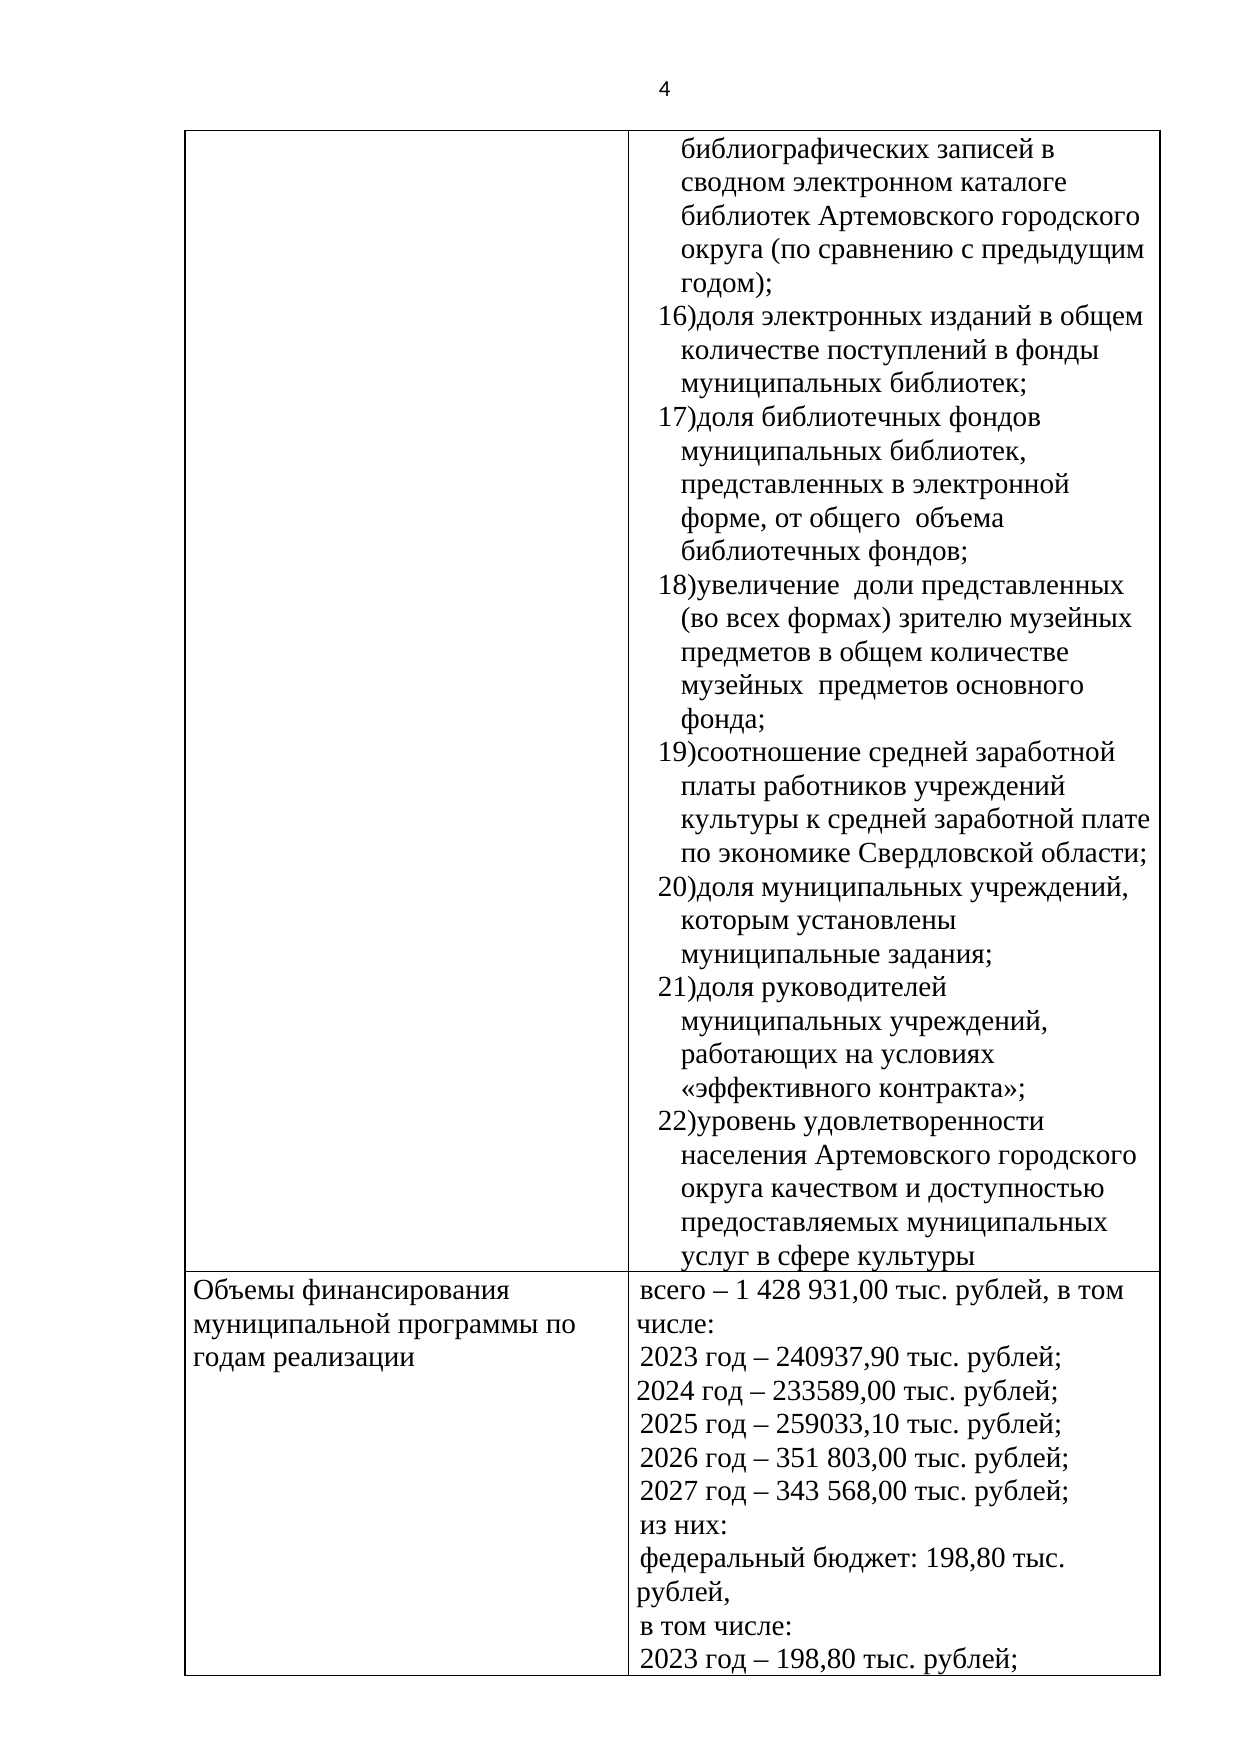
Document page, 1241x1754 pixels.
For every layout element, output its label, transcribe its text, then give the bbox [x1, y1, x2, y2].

table_cell рост ежегодной посещаемости Артемовского исторического музея; число посещений муниципальных библиотек; посещаемость населением Артемовского городского округа мероприятий, проводимых культурно-досуговыми учреждениями; посещаемость населением киносеансов, проводимых организациями, осуществляющими кинопоказ; увеличение численности участников культурно-досуговых мероприятий (по сравнению с предыдущим годом); доля учащихся детских школ искусств, привлекаемых к участию в творческих мероприятиях, от общего числа учащихся ДШИ; доля детей посещающих культурно-досуговые учреждения и творческие кружки на постоянной основе, от общего числа детей в возрасте до 18 лет; количество экземпляров новых поступлений в фонды муниципальных библиотек Артемовского городского округа в расчете на 1000 жителей; количество реализованных выставочных музейных проектов; доля муниципальных учреждений культуры, находящихся в удовлетворительном состоянии, в общем количестве таких учреждений; количество действующих виртуальных музеев; доля музеев, имеющих веб-сайт в информационно–телекоммуникационной сети «Интернет», в общем количестве муниципальных музеев Артемовского городского округа; доля муниципальных музеев, в которых используются информационные системы учета и ведения каталогов в электронном виде, в общем количестве муниципальных музеев Артемовского городского округа; доля муниципальных библиотек, имеющих веб- сайты в информационно-телекоммуникационной сети «Интернет», через которые обеспечен доступ к имеющимся у них электронным фондам и электронным каталогам, от общего количества библиотек; увеличение количества библиографических записей в сводном электронном каталоге библиотек Артемовского городского округа (по сравнению с предыдущим годом); доля электронных изданий в общем количестве поступлений в фонды муниципальных библиотек; доля библиотечных фондов муниципальных библиотек, представленных в электронной форме, от общего объема библиотечных фондов; увеличение доли представленных (во всех формах) зрителю музейных предметов в общем количестве музейных предметов основного фонда; соотношение средней заработной платы работников учреждений культуры к средней заработной плате по экономике Свердловской области; доля муниципальных учреждений, которым установлены муниципальные задания; доля руководителей муниципальных учреждений, работающих на условиях «эффективного контракта»; уровень удовлетворенности населения Артемовского городского округа качеством и доступностью предоставляемых муниципальных услуг в сфере культуры [629, 131, 1159, 1271]
table_cell Объемы финансирования муниципальной программы по годам реализации [186, 1272, 628, 1675]
table_cell [186, 131, 628, 1271]
table_cell всего – 1 428 931,00 тыс. рублей, в том числе: 2023 год – 240937,90 тыс. рублей; 2024 год – 233589,00 тыс. рублей; 2025 год – 259033,10 тыс. рублей; 2026 год – 351 803,00 тыс. рублей; 2027 год – 343 568,00 тыс. рублей; из них: федеральный бюджет: 198,80 тыс. рублей, в том числе: 2023 год – 198,80 тыс. рублей; [629, 1272, 1159, 1675]
